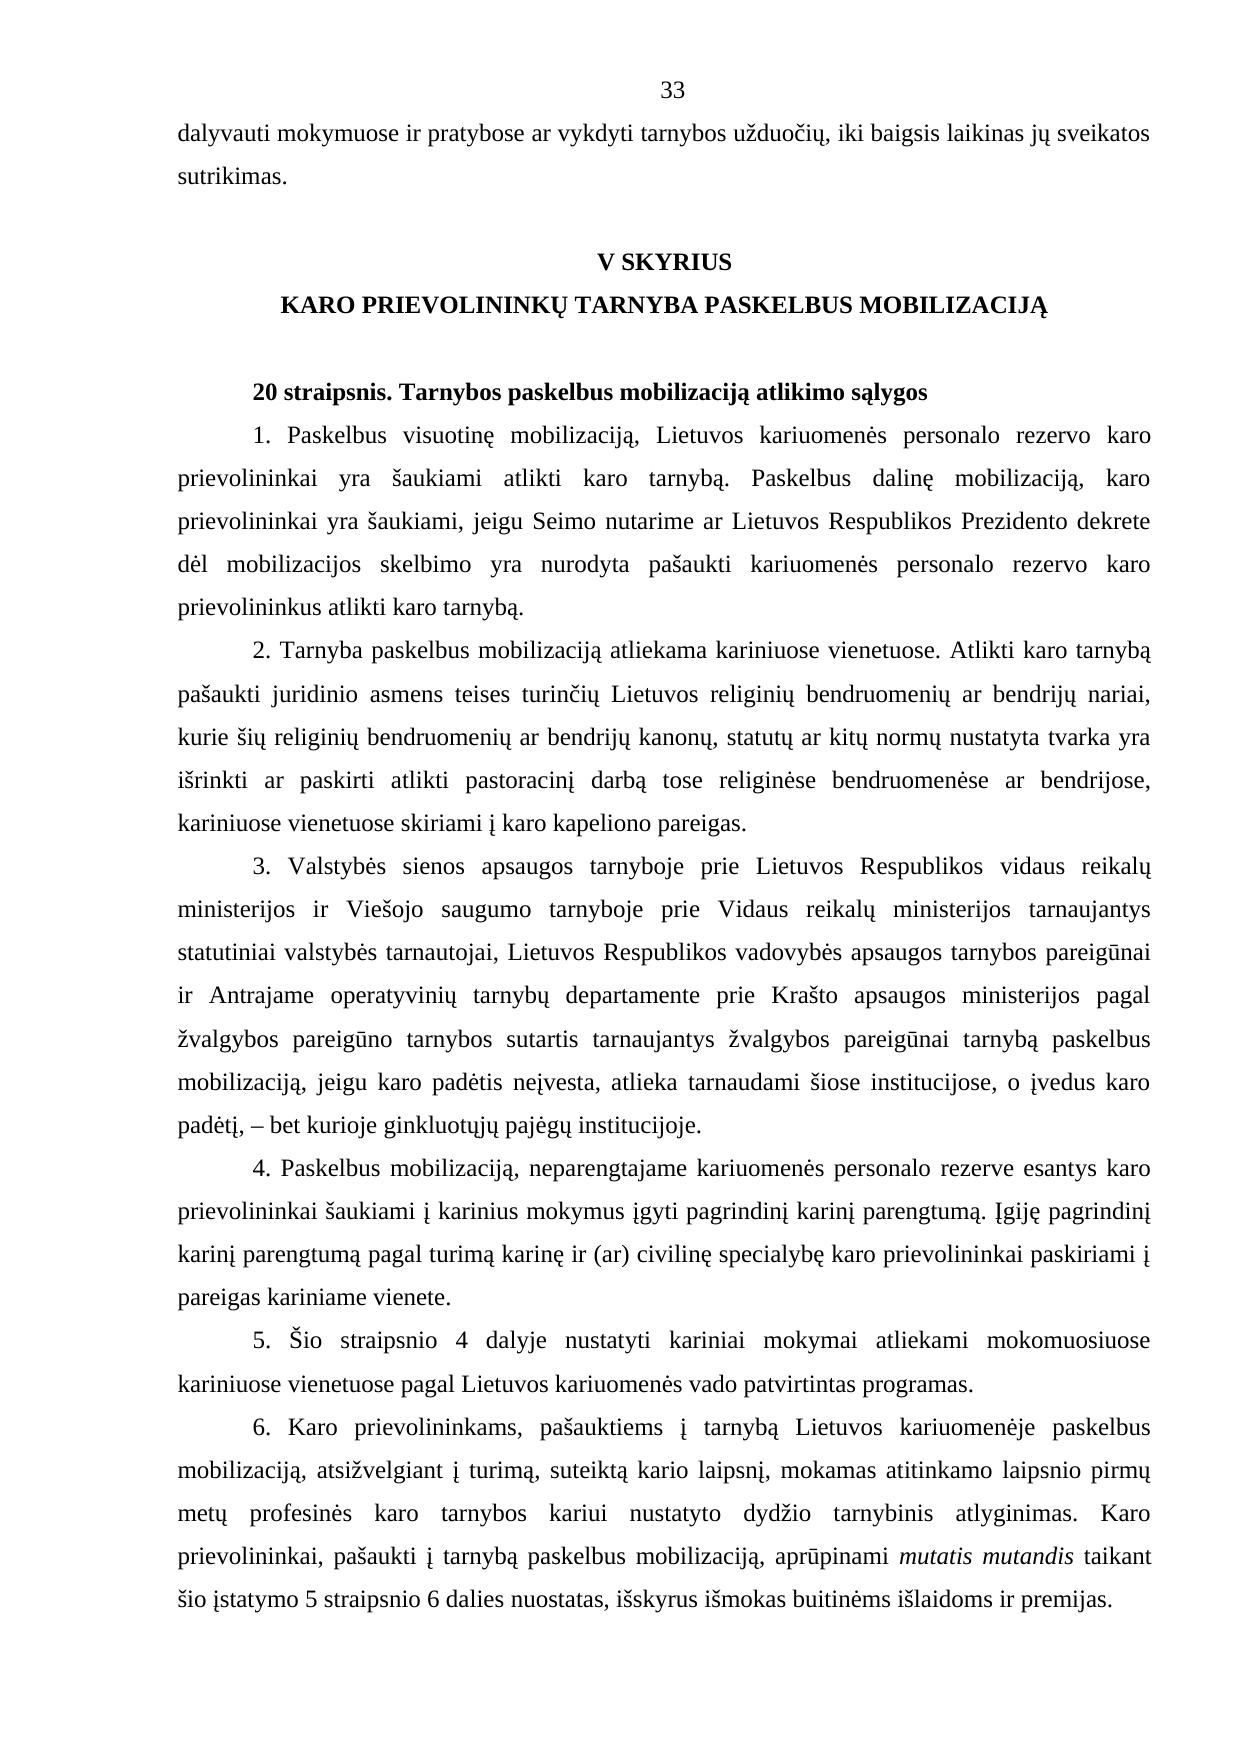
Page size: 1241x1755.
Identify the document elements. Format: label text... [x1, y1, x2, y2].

text dalyvauti mokymuose ir pratybose ar vykdyti tarnybos užduočių, iki baigsis laikinas jų sveikatos sutrikimas. [177, 118, 1152, 190]
text KARO PRIEVOLININKŲ TARNYBA PASKELBUS MOBILIZACIJĄ [177, 291, 1152, 319]
text 4. Paskelbus mobilizaciją, neparengtajame kariuomenės personalo rezerve esantys karo prievolininkai šaukiami į karinius mokymus įgyti pagrindinį karinį parengtumą. Įgiję pagrindinį karinį parengtumą pagal turimą karinę ir (ar) civilinę specialybę karo prievolininkai paskiriami į pareigas kariniame vienete. [177, 1153, 1152, 1311]
text 2. Tarnyba paskelbus mobilizaciją atliekama kariniuose vienetuose. Atlikti karo tarnybą pašaukti juridinio asmens teises turinčių Lietuvos religinių bendruomenių ar bendrijų nariai, kurie šių religinių bendruomenių ar bendrijų kanonų, statutų ar kitų normų nustatyta tvarka yra išrinkti ar paskirti atlikti pastoracinį darbą tose religinėse bendruomenėse ar bendrijose, kariniuose vienetuose skiriami į karo kapeliono pareigas. [177, 636, 1152, 837]
text 20 straipsnis. Tarnybos paskelbus mobilizaciją atlikimo sąlygos [177, 377, 1152, 406]
text V SKYRIUS [177, 247, 1152, 276]
text 3. Valstybės sienos apsaugos tarnyboje prie Lietuvos Respublikos vidaus reikalų ministerijos ir Viešojo saugumo tarnyboje prie Vidaus reikalų ministerijos tarnaujantys statutiniai valstybės tarnautojai, Lietuvos Respublikos vadovybės apsaugos tarnybos pareigūnai ir Antrajame operatyvinių tarnybų departamente prie Krašto apsaugos ministerijos pagal žvalgybos pareigūno tarnybos sutartis tarnaujantys žvalgybos pareigūnai tarnybą paskelbus mobilizaciją, jeigu karo padėtis neįvesta, atlieka tarnaudami šiose institucijose, o įvedus karo padėtį, – bet kurioje ginkluotųjų pajėgų institucijoje. [177, 851, 1152, 1139]
text 6. Karo prievolininkams, pašauktiems į tarnybą Lietuvos kariuomenėje paskelbus mobilizaciją, atsižvelgiant į turimą, suteiktą kario laipsnį, mokamas atitinkamo laipsnio pirmų metų profesinės karo tarnybos kariui nustatyto dydžio tarnybinis atlyginimas. Karo prievolininkai, pašaukti į tarnybą paskelbus mobilizaciją, aprūpinami mutatis mutandis taikant šio įstatymo 5 straipsnio 6 dalies nuostatas, išskyrus išmokas buitinėms išlaidoms ir premijas. [177, 1412, 1152, 1613]
text 1. Paskelbus visuotinę mobilizaciją, Lietuvos kariuomenės personalo rezervo karo prievolininkai yra šaukiami atlikti karo tarnybą. Paskelbus dalinę mobilizaciją, karo prievolininkai yra šaukiami, jeigu Seimo nutarime ar Lietuvos Respublikos Prezidento dekrete dėl mobilizacijos skelbimo yra nurodyta pašaukti kariuomenės personalo rezervo karo prievolininkus atlikti karo tarnybą. [177, 420, 1152, 621]
text 5. Šio straipsnio 4 dalyje nustatyti kariniai mokymai atliekami mokomuosiuose kariniuose vienetuose pagal Lietuvos kariuomenės vado patvirtintas programas. [177, 1326, 1152, 1397]
